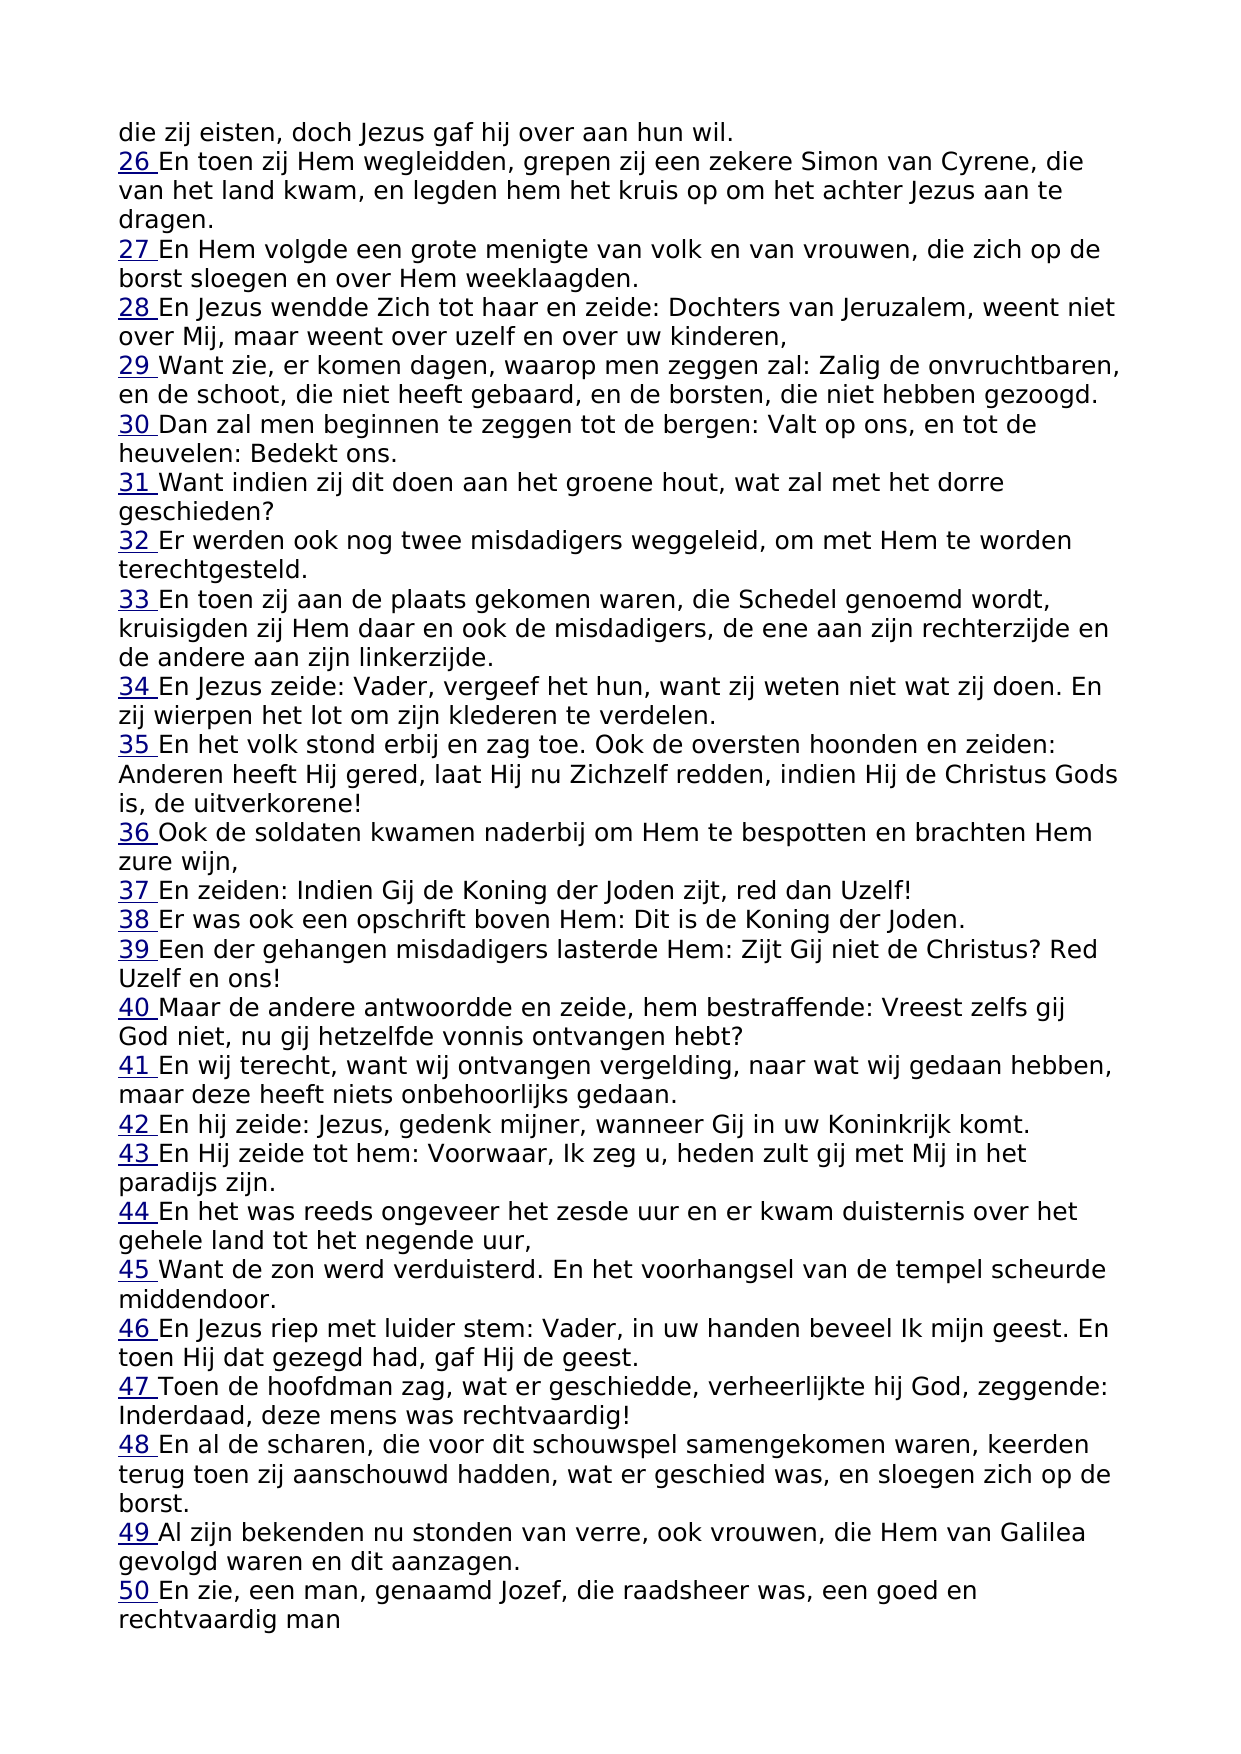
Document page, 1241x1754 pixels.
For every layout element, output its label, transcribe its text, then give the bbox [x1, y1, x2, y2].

text die zij eisten, doch Jezus gaf hij over aan hun wil. 26 En toen zij Hem wegleidden, grepen zij een zekere Simon van Cyrene, die van het land kwam, en legden hem het kruis op om het achter Jezus aan te dragen. 27 En Hem volgde een grote menigte van volk en van vrouwen, die zich op de borst sloegen en over Hem weeklaagden. 28 En Jezus wendde Zich tot haar en zeide: Dochters van Jeruzalem, weent niet over Mij, maar weent over uzelf en over uw kinderen, 29 Want zie, er komen dagen, waarop men zeggen zal: Zalig de onvruchtbaren, en de schoot, die niet heeft gebaard, en de borsten, die niet hebben gezoogd. 30 Dan zal men beginnen te zeggen tot de bergen: Valt op ons, en tot de heuvelen: Bedekt ons. 31 Want indien zij dit doen aan het groene hout, wat zal met het dorre geschieden? 32 Er werden ook nog twee misdadigers weggeleid, om met Hem te worden terechtgesteld. 33 En toen zij aan de plaats gekomen waren, die Schedel genoemd wordt, kruisigden zij Hem daar en ook de misdadigers, de ene aan zijn rechterzijde en de andere aan zijn linkerzijde. 34 En Jezus zeide: Vader, vergeef het hun, want zij weten niet wat zij doen. En zij wierpen het lot om zijn klederen te verdelen. 35 En het volk stond erbij en zag toe. Ook de oversten hoonden en zeiden: Anderen heeft Hij gered, laat Hij nu Zichzelf redden, indien Hij de Christus Gods is, de uitverkorene! 36 Ook de soldaten kwamen naderbij om Hem te bespotten en brachten Hem zure wijn, 37 En zeiden: Indien Gij de Koning der Joden zijt, red dan Uzelf! 38 Er was ook een opschrift boven Hem: Dit is de Koning der Joden. 39 Een der gehangen misdadigers lasterde Hem: Zijt Gij niet de Christus? Red Uzelf en ons! 40 Maar de andere antwoordde en zeide, hem bestraffende: Vreest zelfs gij God niet, nu gij hetzelfde vonnis ontvangen hebt? 41 En wij terecht, want wij ontvangen vergelding, naar wat wij gedaan hebben, maar deze heeft niets onbehoorlijks gedaan. 42 En hij zeide: Jezus, gedenk mijner, wanneer Gij in uw Koninkrijk komt. 43 En Hij zeide tot hem: Voorwaar, Ik zeg u, heden zult gij met Mij in het paradijs zijn. 44 En het was reeds ongeveer het zesde uur en er kwam duisternis over het gehele land tot het negende uur, 45 Want de zon werd verduisterd. En het voorhangsel van de tempel scheurde middendoor. 46 En Jezus riep met luider stem: Vader, in uw handen beveel Ik mijn geest. En toen Hij dat gezegd had, gaf Hij de geest. 47 Toen de hoofdman zag, wat er geschiedde, verheerlijkte hij God, zeggende: Inderdaad, deze mens was rechtvaardig! 48 En al de scharen, die voor dit schouwspel samengekomen waren, keerden terug toen zij aanschouwd hadden, wat er geschied was, en sloegen zich op de borst. 49 Al zijn bekenden nu stonden van verre, ook vrouwen, die Hem van Galilea gevolgd waren en dit aanzagen. 50 En zie, een man, genaamd Jozef, die raadsheer was, een goed en rechtvaardig man [118, 118, 1122, 1635]
